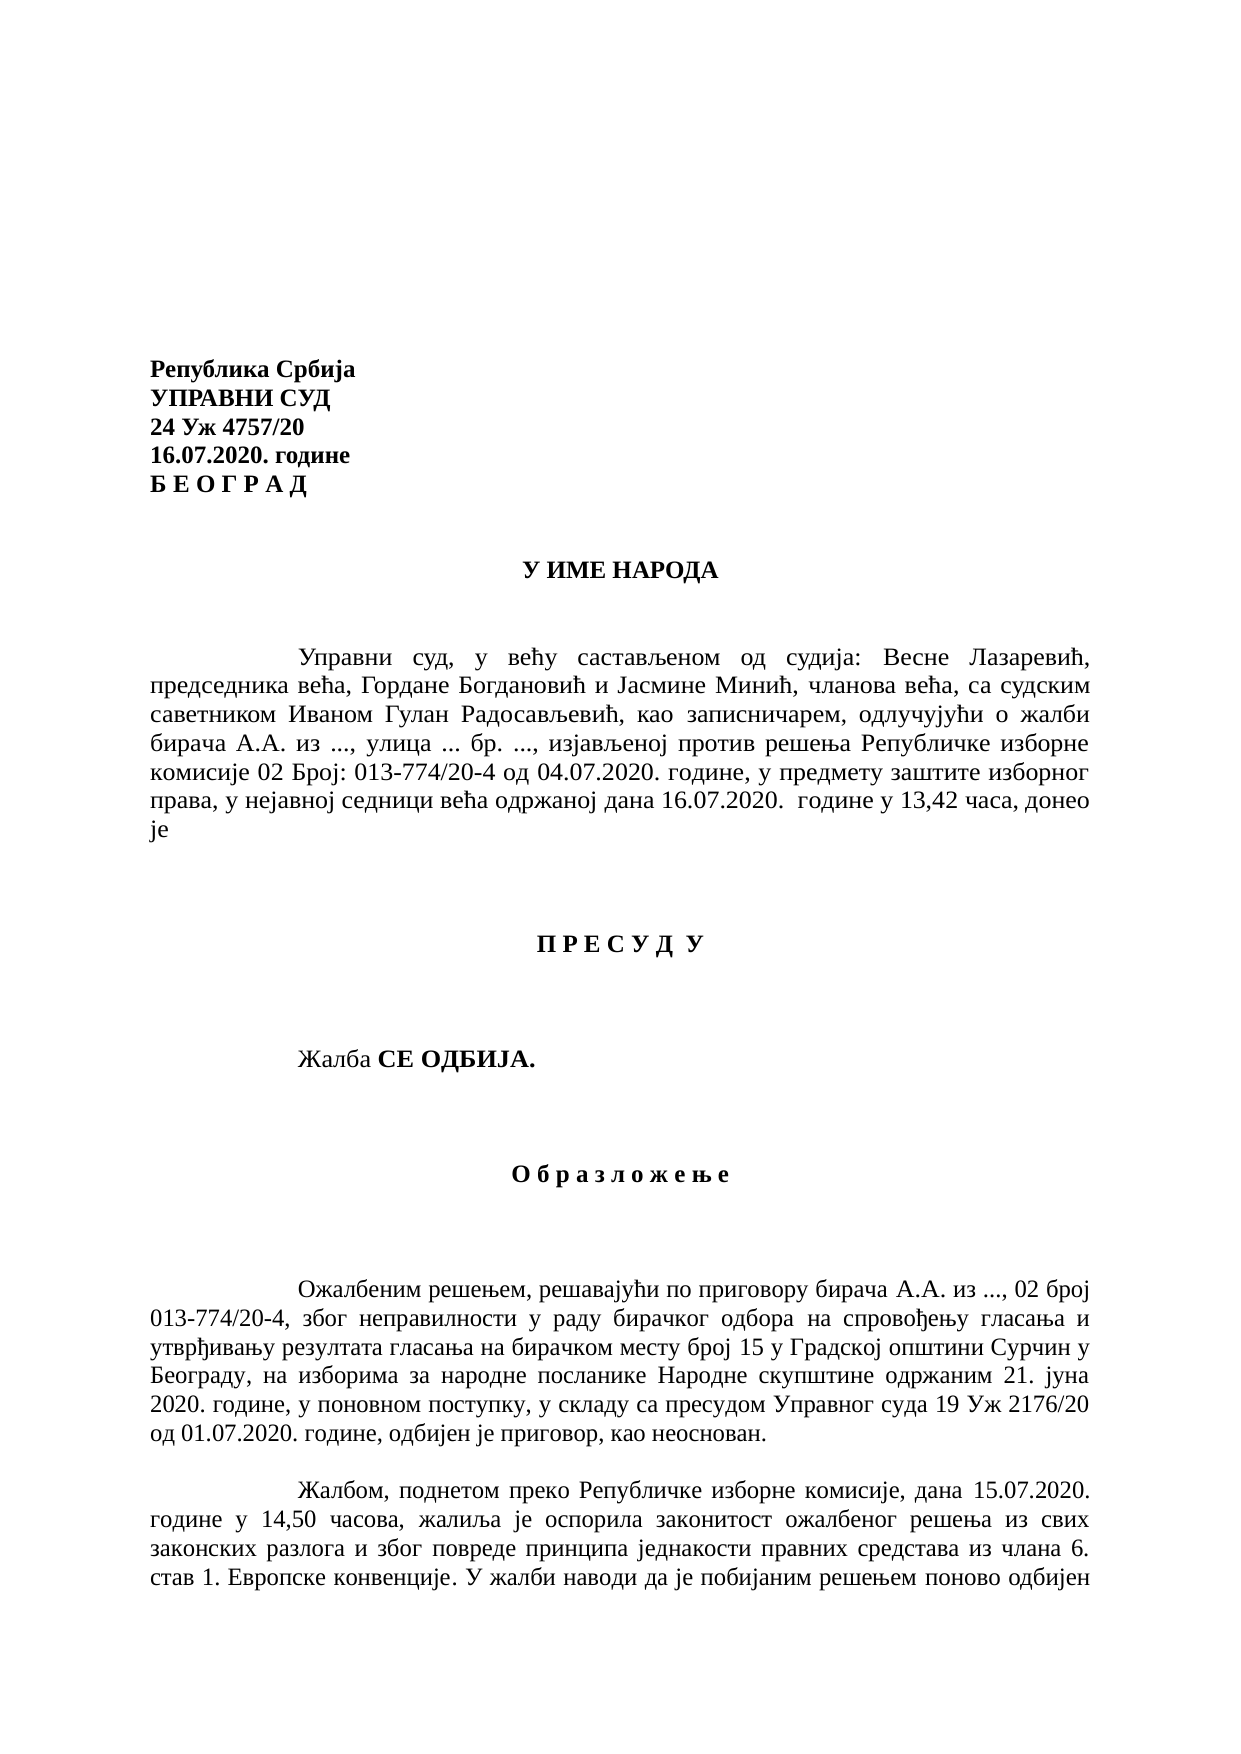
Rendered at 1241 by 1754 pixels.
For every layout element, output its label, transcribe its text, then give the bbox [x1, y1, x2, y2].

text Република Србија [150, 148, 1090, 383]
text Б Е О Г Р А Д [150, 469, 1090, 498]
text Жалбом, поднетом преко Републичке изборне комисије, дана 15.07.2020. године у 14,50 часова, жалиља је оспорила законитост ожалбеног решења из свих законских разлога и због повреде принципа једнакости правних средстава из члана 6. став 1. Европске конвенције. У жалби наводи да је побијаним решењем поново одбијен [150, 1475, 1090, 1590]
text У ИМЕ НАРОДА [150, 555, 1090, 584]
text Жалба СЕ ОДБИЈА. [150, 1044, 1090, 1073]
text 16.07.2020. године [150, 440, 1090, 469]
text О б р а з л о ж е њ е [150, 1159, 1090, 1188]
text 24 Уж 4757/20 [150, 412, 1090, 440]
text УПРАВНИ СУД [150, 383, 1090, 412]
text Управни суд, у већу састављеном од судија: Весне Лазаревић, председника већа, Гордане Богдановић и Јасмине Минић, чланова већа, са судским саветником Иваном Гулан Радосављевић, као записничарем, одлучујући о жалби бирача A.A. из ..., улица ... бр. ..., изјављеној против решења Републичке изборне комисије 02 Број: 013-774/20-4 од 04.07.2020. године, у предмету заштите изборног права, у нејавној седници већа одржаној дана 16.07.2020. године у 13,42 часа, донео је [150, 642, 1090, 843]
text П Р Е С У Д У [150, 929, 1090, 958]
text Ожалбеним решењем, решавајући по приговору бирача А.А. из ..., 02 број 013-774/20-4, због неправилности у раду бирачког одбора на спровођењу гласања и утврђивању резултата гласања на бирачком месту број 15 у Градској општини Сурчин у Београду, на изборима за народне посланике Народне скупштине одржаним 21. јуна 2020. године, у поновном поступку, у складу са пресудом Управног суда 19 Уж 2176/20 од 01.07.2020. године, одбијен је приговор, као неоснован. [150, 1274, 1090, 1447]
